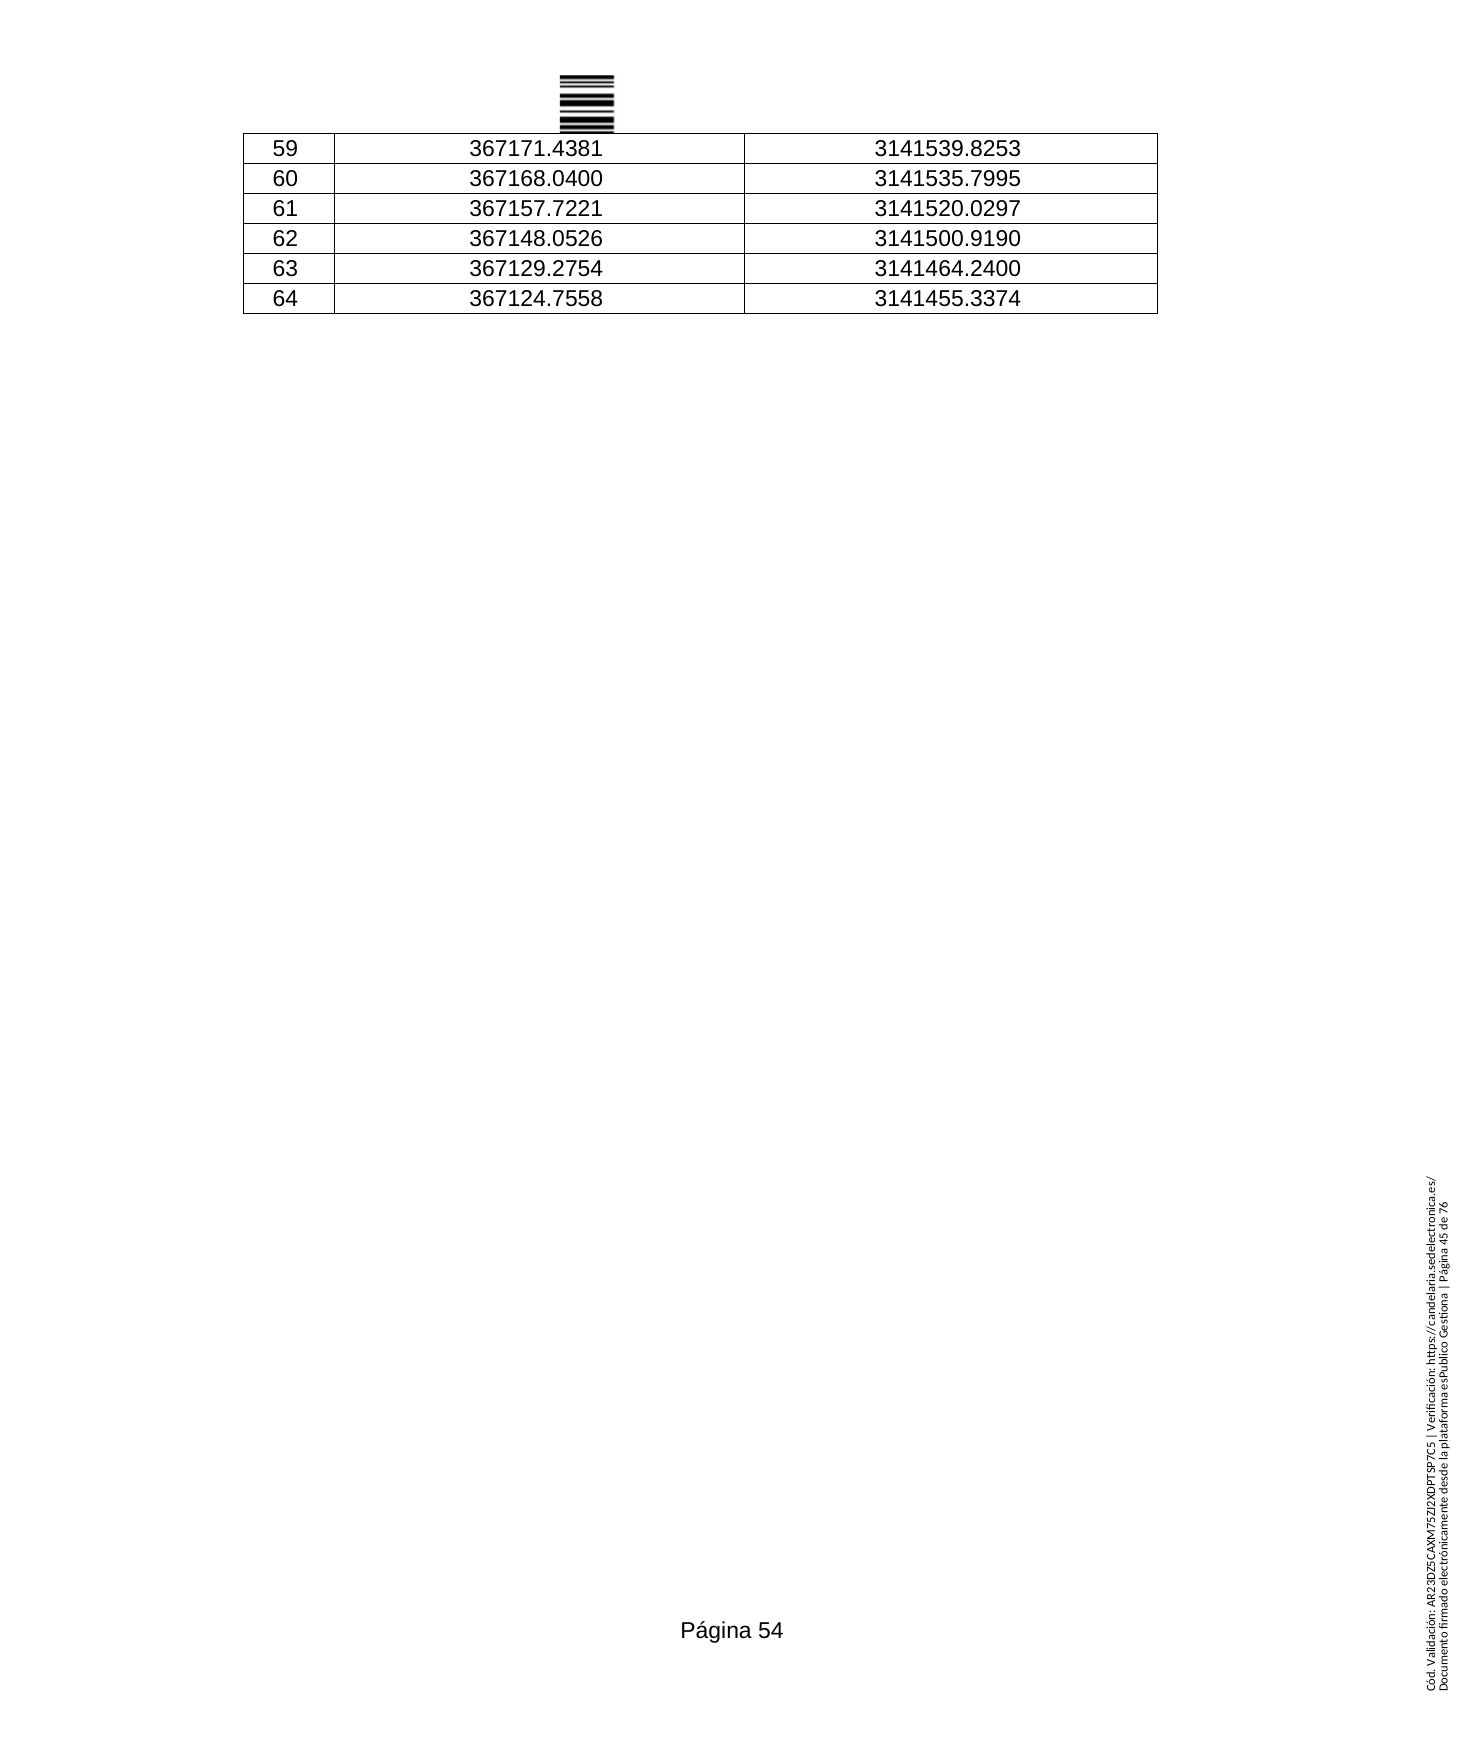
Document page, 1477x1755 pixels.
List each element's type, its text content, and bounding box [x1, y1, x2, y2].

table_cell 3141464.2400 [745, 254, 1157, 283]
table_cell 3141520.0297 [745, 194, 1157, 223]
table_cell 367129.2754 [335, 254, 744, 283]
table_cell 3141500.9190 [745, 224, 1157, 253]
table_cell 367171.4381 [335, 134, 744, 163]
table_cell 367168.0400 [335, 164, 744, 193]
table_cell 64 [244, 284, 334, 313]
table_cell 60 [244, 164, 334, 193]
table_cell 3141539.8253 [745, 134, 1157, 163]
table_cell 367124.7558 [335, 284, 744, 313]
table_cell 3141455.3374 [745, 284, 1157, 313]
table_cell 59 [244, 134, 334, 163]
table_cell 61 [244, 194, 334, 223]
table_cell 367157.7221 [335, 194, 744, 223]
table_cell 367148.0526 [335, 224, 744, 253]
table_cell 63 [244, 254, 334, 283]
table_cell 62 [244, 224, 334, 253]
table_cell 3141535.7995 [745, 164, 1157, 193]
